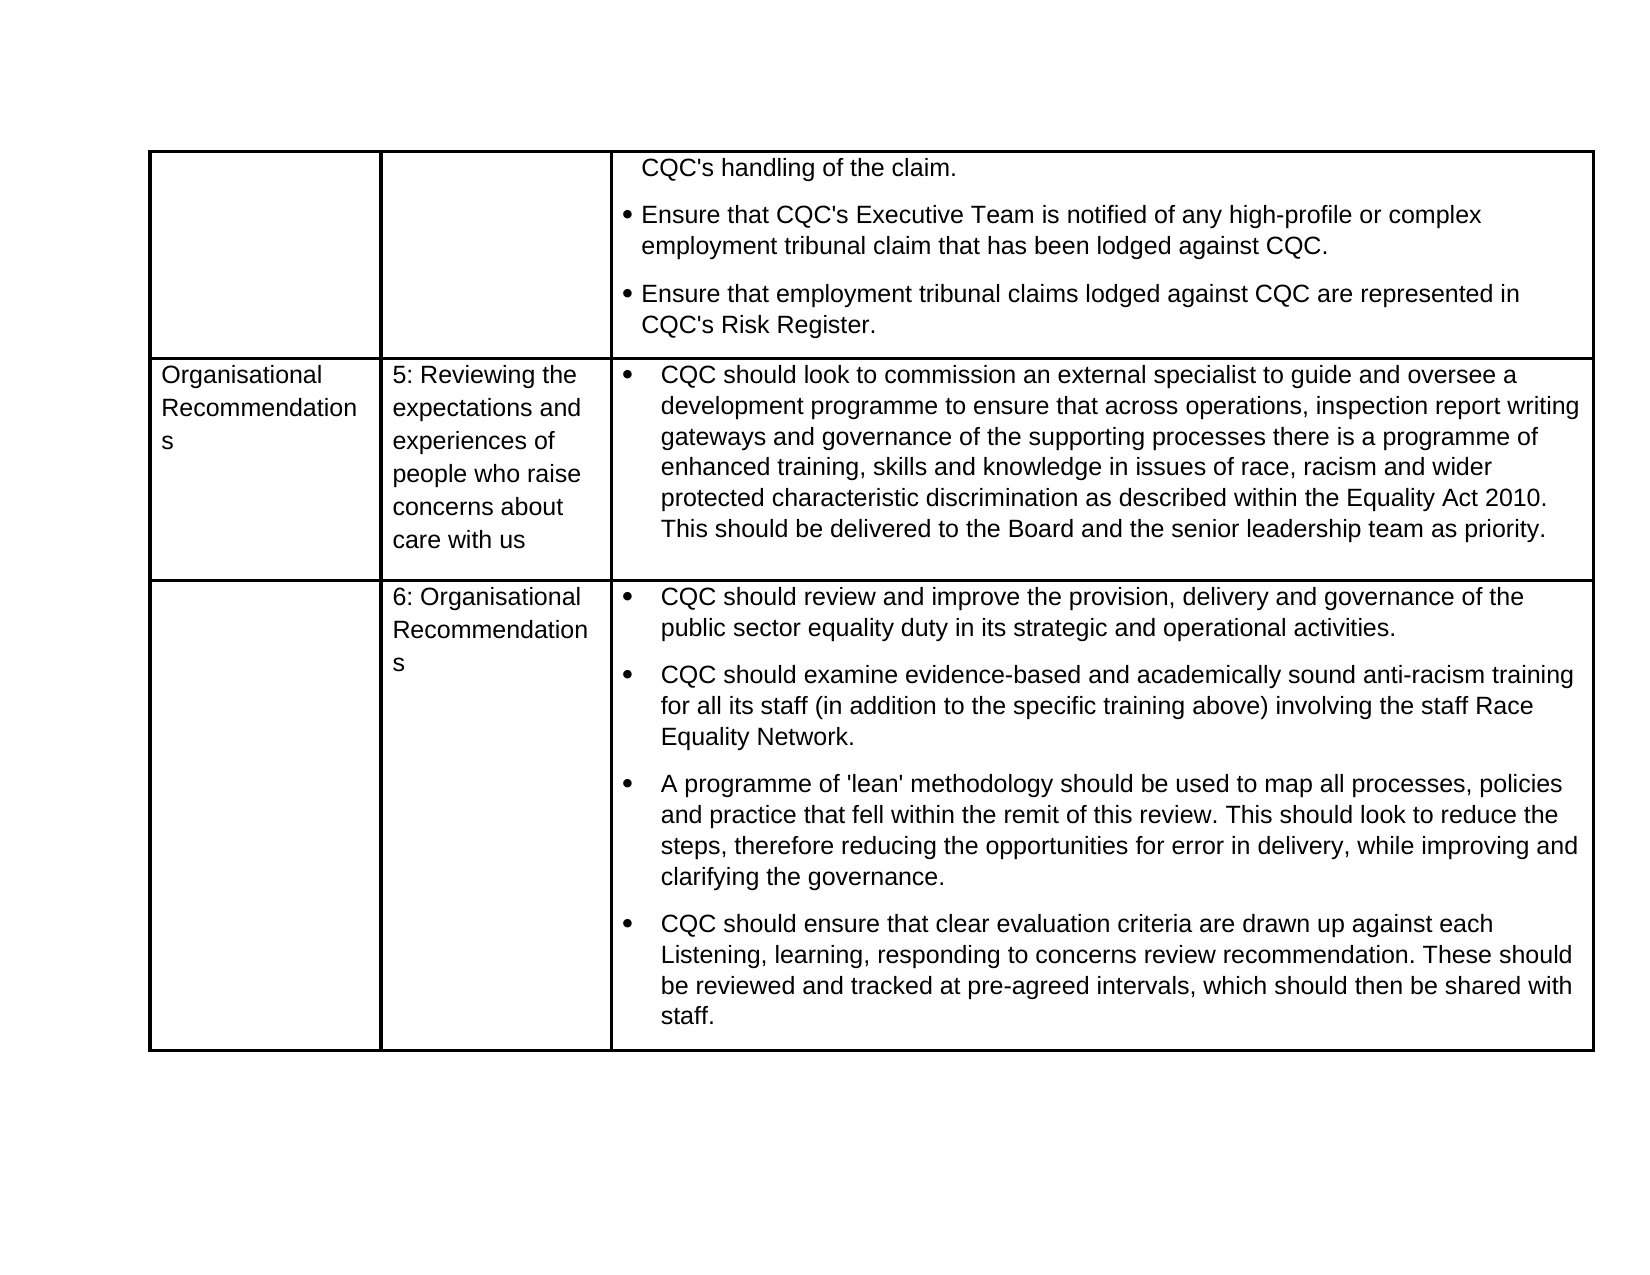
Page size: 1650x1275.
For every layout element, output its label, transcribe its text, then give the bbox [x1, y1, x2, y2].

table_cell CQC should review and improve the provision, delivery and governance of the public sector equality duty in its strategic and operational activities. CQC should examine evidence-based and academically sound anti-racism training for all its staff (in addition to the specific training above) involving the staff Race Equality Network. A programme of 'lean' methodology should be used to map all processes, policies and practice that fell within the remit of this review. This should look to reduce the steps, therefore reducing the opportunities for error in delivery, while improving and clarifying the governance. CQC should ensure that clear evaluation criteria are drawn up against each Listening, learning, responding to concerns review recommendation. These should be reviewed and tracked at pre-agreed intervals, which should then be shared with staff. [613, 582, 1592, 1049]
table_cell [152, 582, 379, 1049]
table_cell [152, 153, 379, 357]
table_cell CQC's handling of the claim. Ensure that CQC's Executive Team is notified of any high-profile or complex employment tribunal claim that has been lodged against CQC. Ensure that employment tribunal claims lodged against CQC are represented in CQC's Risk Register. [613, 153, 1592, 357]
table_cell 5: Reviewing the expectations and experiences of people who raise concerns about care with us [383, 360, 610, 579]
table_cell [383, 153, 610, 357]
table_cell Organisational Recommendations [152, 360, 379, 579]
table_cell 6: Organisational Recommendations [383, 582, 610, 1049]
table_cell CQC should look to commission an external specialist to guide and oversee a development programme to ensure that across operations, inspection report writing gateways and governance of the supporting processes there is a programme of enhanced training, skills and knowledge in issues of race, racism and wider protected characteristic discrimination as described within the Equality Act 2010. This should be delivered to the Board and the senior leadership team as priority. [613, 360, 1592, 579]
